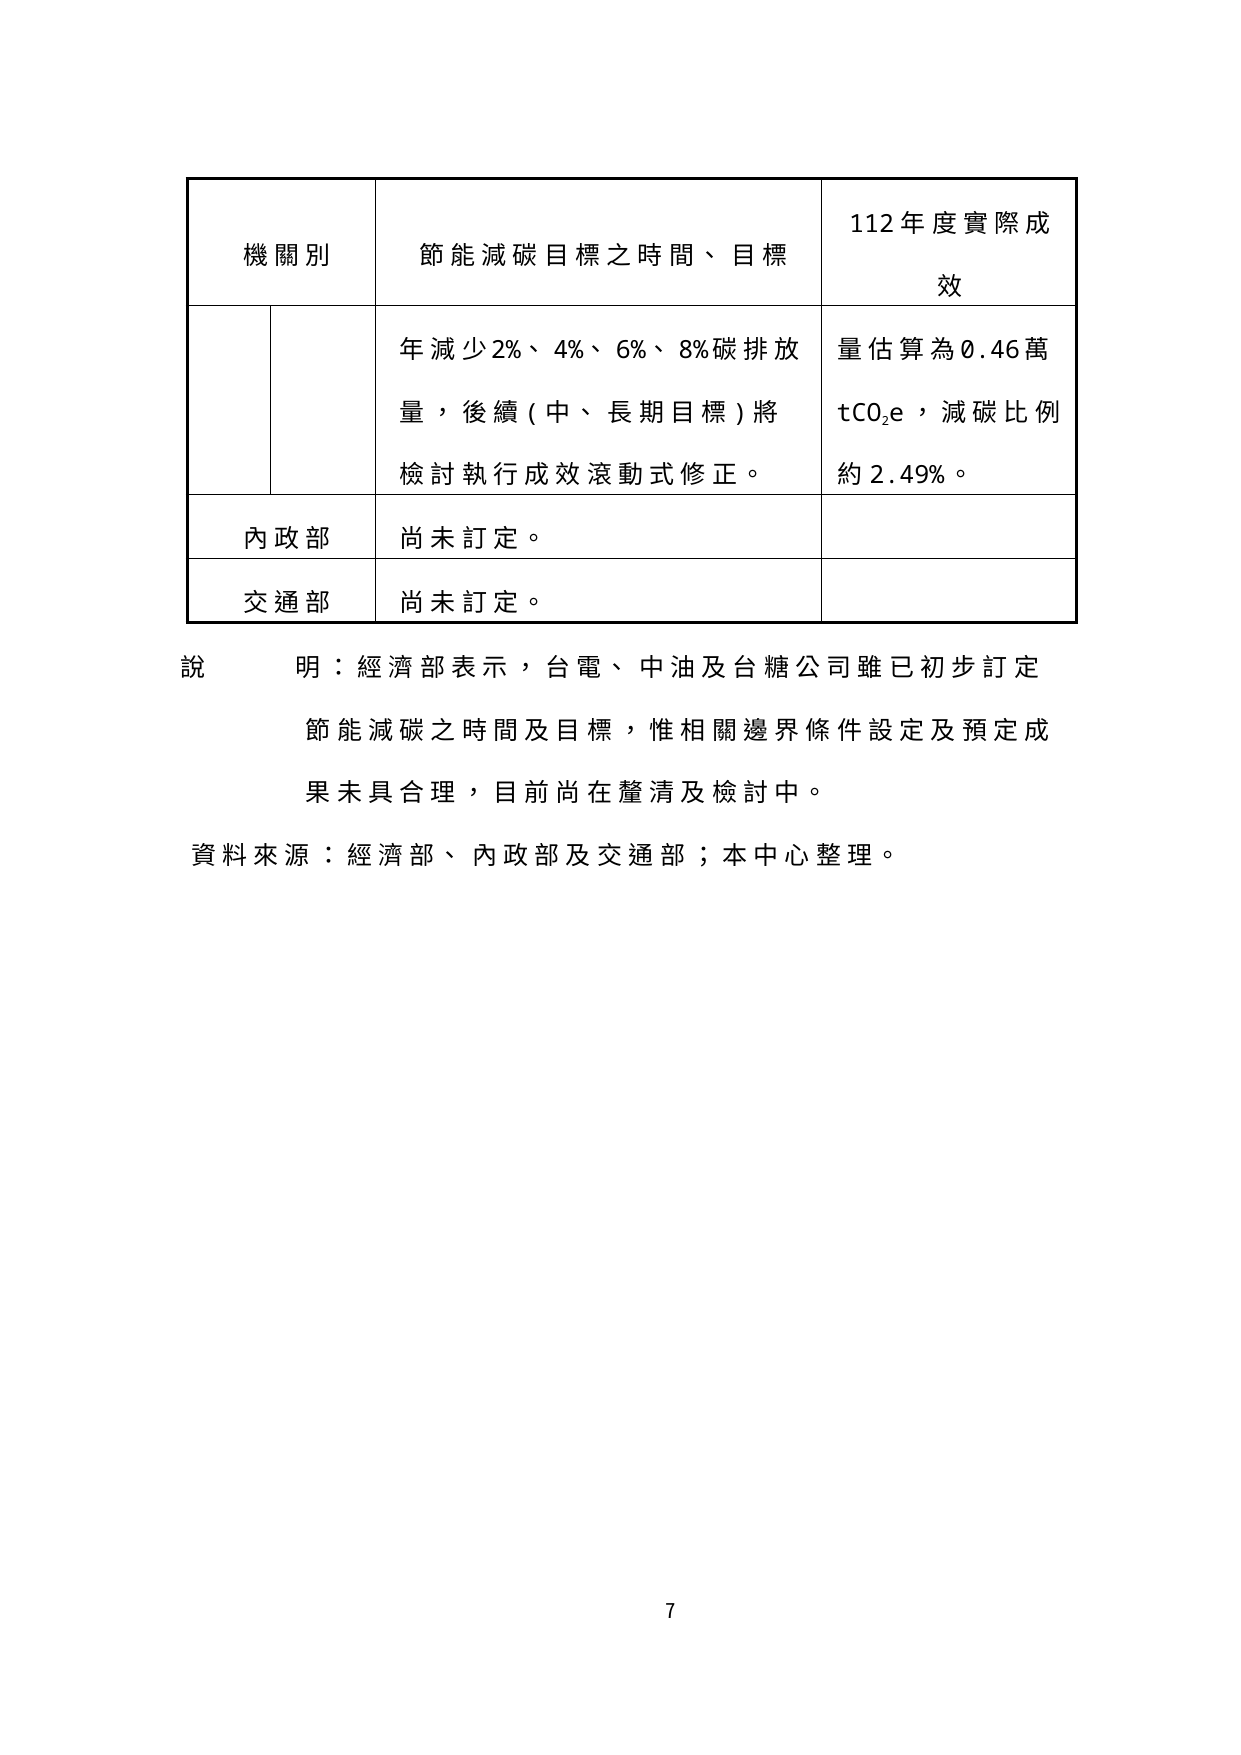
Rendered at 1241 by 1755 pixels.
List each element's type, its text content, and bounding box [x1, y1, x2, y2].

table_cell [271, 306, 375, 494]
table_cell 交通部 [189, 559, 375, 621]
table_cell [822, 559, 1075, 621]
text 說 明：經濟部表示，台電、中油及台糖公司雖已初步訂定節能減碳之時間及目標，惟相關邊界條件設定及預定成果未具合理，目前尚在釐清及檢討中。 [177, 624, 1063, 812]
table_cell 內政部 [189, 495, 375, 557]
table_header 節能減碳目標之時間、目標 [376, 180, 821, 305]
table_cell 尚未訂定。 [376, 495, 821, 557]
table_cell [822, 495, 1075, 557]
table_cell [189, 306, 270, 494]
table_cell 年減少2%、4%、6%、8%碳排放量，後續(中、長期目標)將檢討執行成效滾動式修正。 [376, 306, 821, 494]
table_header 112年度實際成效 [822, 180, 1075, 305]
table_header 機關別 [189, 180, 375, 305]
table_cell 量估算為0.46萬tCO2e，減碳比例約2.49%。 [822, 306, 1075, 494]
table_cell 尚未訂定。 [376, 559, 821, 621]
text 資料來源：經濟部、內政部及交通部；本中心整理。 [178, 812, 1063, 874]
